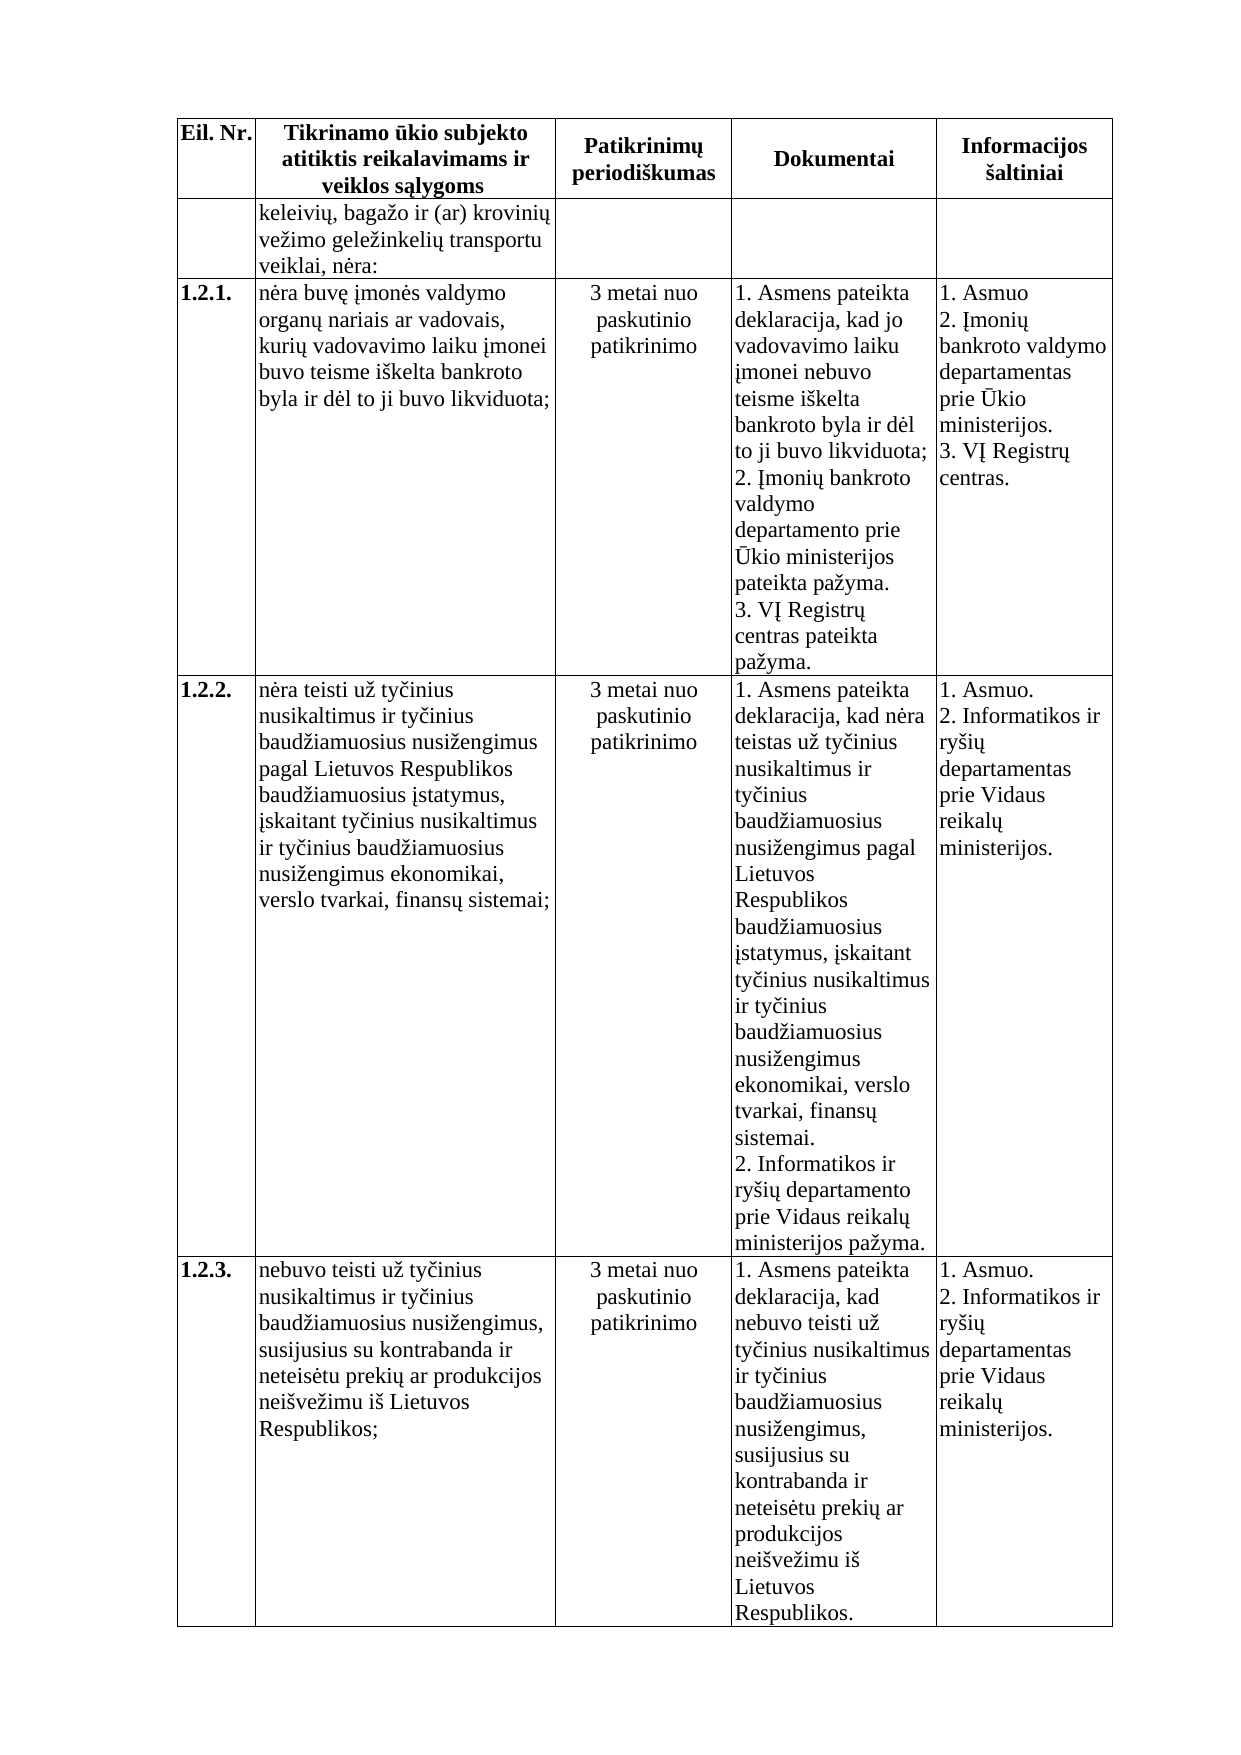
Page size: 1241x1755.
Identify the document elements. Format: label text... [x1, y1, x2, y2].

table_cell 1. Asmens pateikta deklaracija, kad nėra teistas už tyčinius nusikaltimus ir tyčinius baudžiamuosius nusižengimus pagal Lietuvos Respublikos baudžiamuosius įstatymus, įskaitant tyčinius nusikaltimus ir tyčinius baudžiamuosius nusižengimus ekonomikai, verslo tvarkai, finansų sistemai. 2. Informatikos ir ryšių departamento prie Vidaus reikalų ministerijos pažyma. [732, 676, 936, 1256]
table_cell nėra teisti už tyčinius nusikaltimus ir tyčinius baudžiamuosius nusižengimus pagal Lietuvos Respublikos baudžiamuosius įstatymus, įskaitant tyčinius nusikaltimus ir tyčinius baudžiamuosius nusižengimus ekonomikai, verslo tvarkai, finansų sistemai; [256, 676, 555, 1256]
table_header Patikrinimų periodiškumas [556, 119, 731, 198]
table_cell keleivių, bagažo ir (ar) krovinių vežimo geležinkelių transportu veiklai, nėra: [256, 199, 555, 278]
table_cell [937, 199, 1112, 278]
table_cell [556, 199, 731, 278]
table_cell 3 metai nuo paskutinio patikrinimo [556, 676, 731, 1256]
table_cell nėra buvę įmonės valdymo organų nariais ar vadovais, kurių vadovavimo laiku įmonei buvo teisme iškelta bankroto byla ir dėl to ji buvo likviduota; [256, 279, 555, 675]
table_cell 1. Asmuo. 2. Informatikos ir ryšių departamentas prie Vidaus reikalų ministerijos. [937, 1257, 1112, 1626]
table_cell 1. Asmuo. 2. Informatikos ir ryšių departamentas prie Vidaus reikalų ministerijos. [937, 676, 1112, 1256]
table_cell 1.2.1. [178, 279, 255, 675]
table_cell [178, 199, 255, 278]
table_cell 1.2.3. [178, 1257, 255, 1626]
table_header Tikrinamo ūkio subjekto atitiktis reikalavimams ir veiklos sąlygoms [256, 119, 555, 198]
table_cell 1. Asmens pateikta deklaracija, kad jo vadovavimo laiku įmonei nebuvo teisme iškelta bankroto byla ir dėl to ji buvo likviduota; 2. Įmonių bankroto valdymo departamento prie Ūkio ministerijos pateikta pažyma. 3. VĮ Registrų centras pateikta pažyma. [732, 279, 936, 675]
table_cell nebuvo teisti už tyčinius nusikaltimus ir tyčinius baudžiamuosius nusižengimus, susijusius su kontrabanda ir neteisėtu prekių ar produkcijos neišvežimu iš Lietuvos Respublikos; [256, 1257, 555, 1626]
table_cell 3 metai nuo paskutinio patikrinimo [556, 1257, 731, 1626]
table_cell 3 metai nuo paskutinio patikrinimo [556, 279, 731, 675]
table_cell 1. Asmens pateikta deklaracija, kad nebuvo teisti už tyčinius nusikaltimus ir tyčinius baudžiamuosius nusižengimus, susijusius su kontrabanda ir neteisėtu prekių ar produkcijos neišvežimu iš Lietuvos Respublikos. [732, 1257, 936, 1626]
table_header Dokumentai [732, 119, 936, 198]
table_header Eil. Nr. [178, 119, 255, 198]
table_cell [732, 199, 936, 278]
table_cell 1.2.2. [178, 676, 255, 1256]
table_header Informacijos šaltiniai [937, 119, 1112, 198]
table_cell 1. Asmuo 2. Įmonių bankroto valdymo departamentas prie Ūkio ministerijos. 3. VĮ Registrų centras. [937, 279, 1112, 675]
